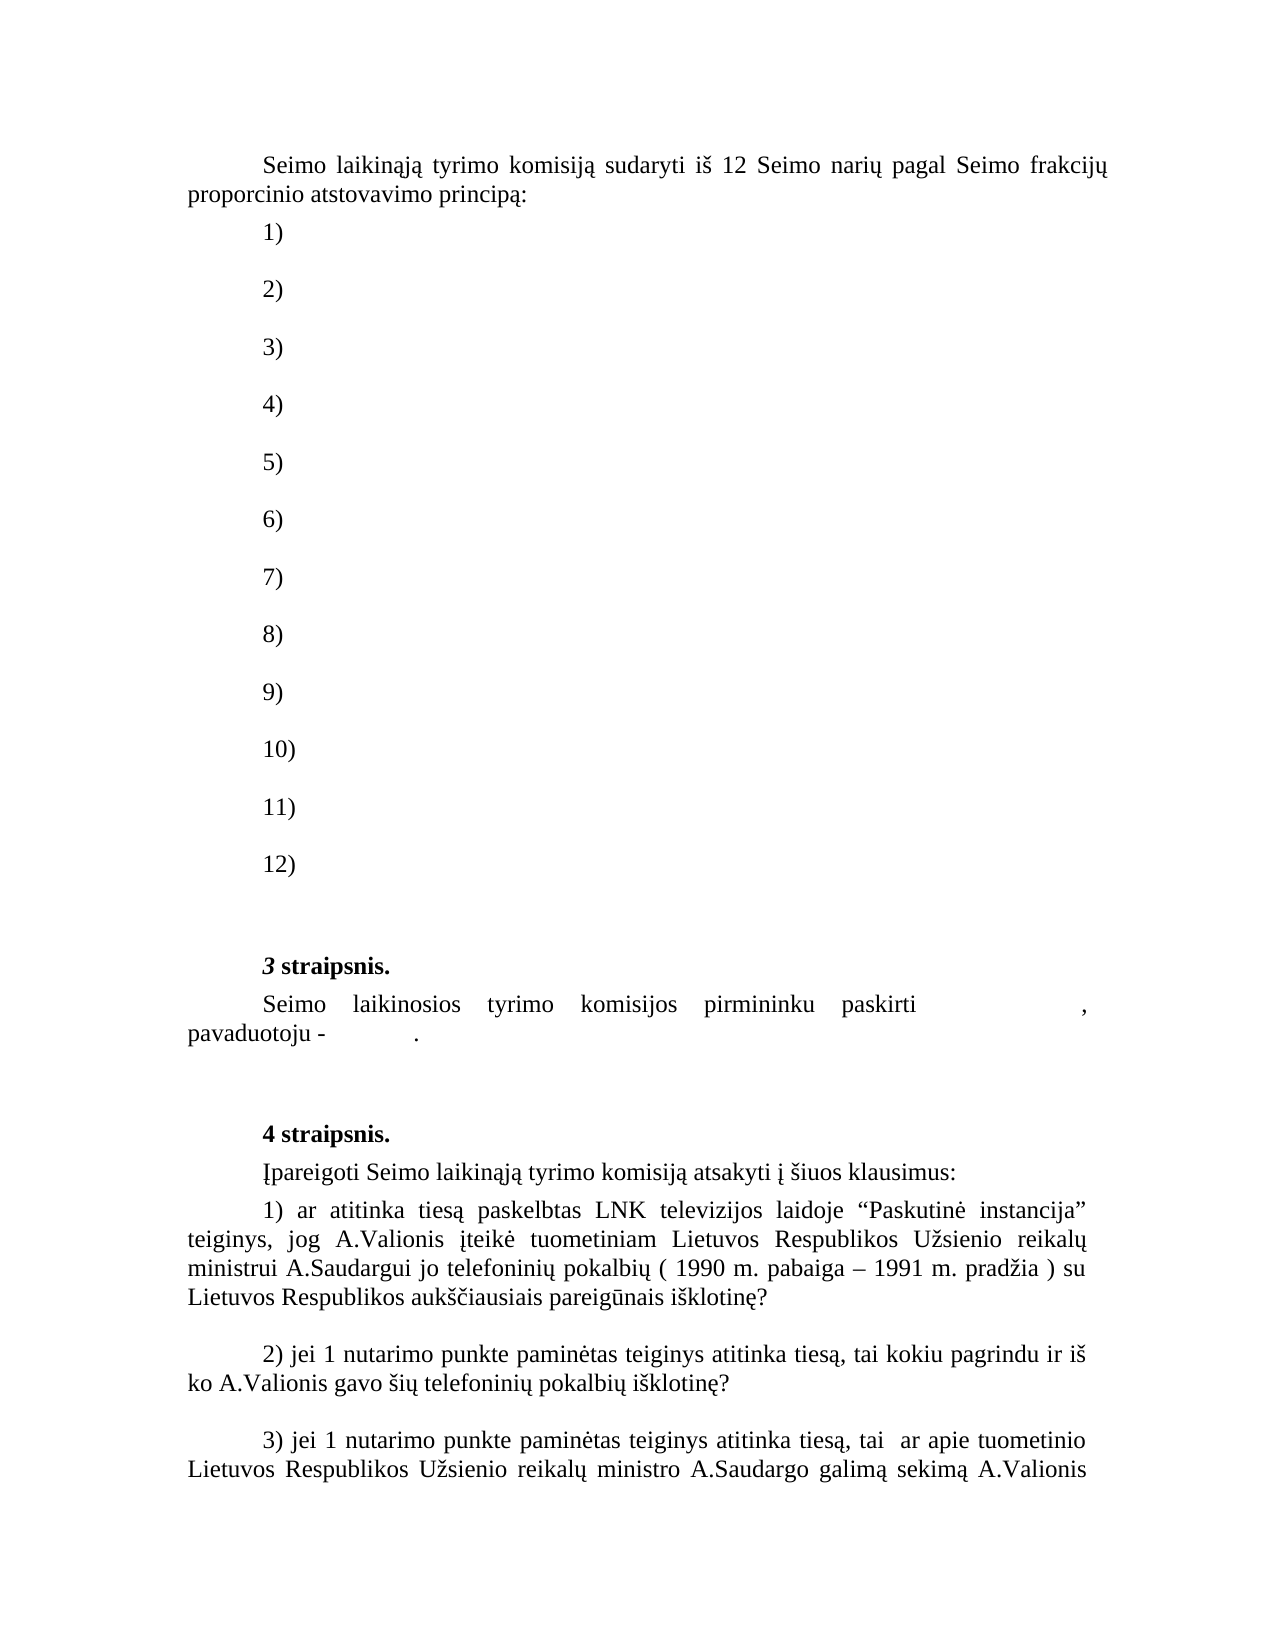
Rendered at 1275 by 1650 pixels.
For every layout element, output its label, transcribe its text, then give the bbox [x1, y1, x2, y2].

text Seimo laikinąją tyrimo komisiją sudaryti iš 12 Seimo narių pagal Seimo frakcijų proporcinio atstovavimo principą: [187, 150, 1108, 207]
text 3 straipsnis. [187, 951, 1087, 979]
text 4) [187, 389, 1087, 418]
text 10) [187, 734, 1087, 763]
text Seimo laikinosios tyrimo komisijos pirmininku paskirti , pavaduotoju - . [187, 989, 1087, 1047]
text Įpareigoti Seimo laikinąją tyrimo komisiją atsakyti į šiuos klausimus: [187, 1157, 1087, 1186]
text 9) [187, 677, 1087, 706]
text 2) [187, 274, 1087, 303]
text 1) [187, 217, 1087, 246]
text 4 straipsnis. [187, 1119, 1087, 1148]
text 1) ar atitinka tiesą paskelbtas LNK televizijos laidoje “Paskutinė instancija” teiginys, jog A.Valionis įteikė tuometiniam Lietuvos Respublikos Užsienio reikalų ministrui A.Saudargui jo telefoninių pokalbių ( 1990 m. pabaiga – 1991 m. pradžia ) su Lietuvos Respublikos aukščiausiais pareigūnais išklotinę? [187, 1196, 1087, 1311]
text 5) [187, 447, 1087, 476]
text 8) [187, 619, 1087, 648]
text 12) [187, 849, 1087, 878]
text 3) [187, 332, 1087, 361]
text 6) [187, 504, 1087, 533]
text 3) jei 1 nutarimo punkte paminėtas teiginys atitinka tiesą, tai ar apie tuometinio Lietuvos Respublikos Užsienio reikalų ministro A.Saudargo galimą sekimą A.Valionis [187, 1426, 1087, 1483]
text 2) jei 1 nutarimo punkte paminėtas teiginys atitinka tiesą, tai kokiu pagrindu ir iš ko A.Valionis gavo šių telefoninių pokalbių išklotinę? [187, 1339, 1087, 1397]
text 11) [187, 792, 1087, 821]
text 7) [187, 562, 1087, 591]
